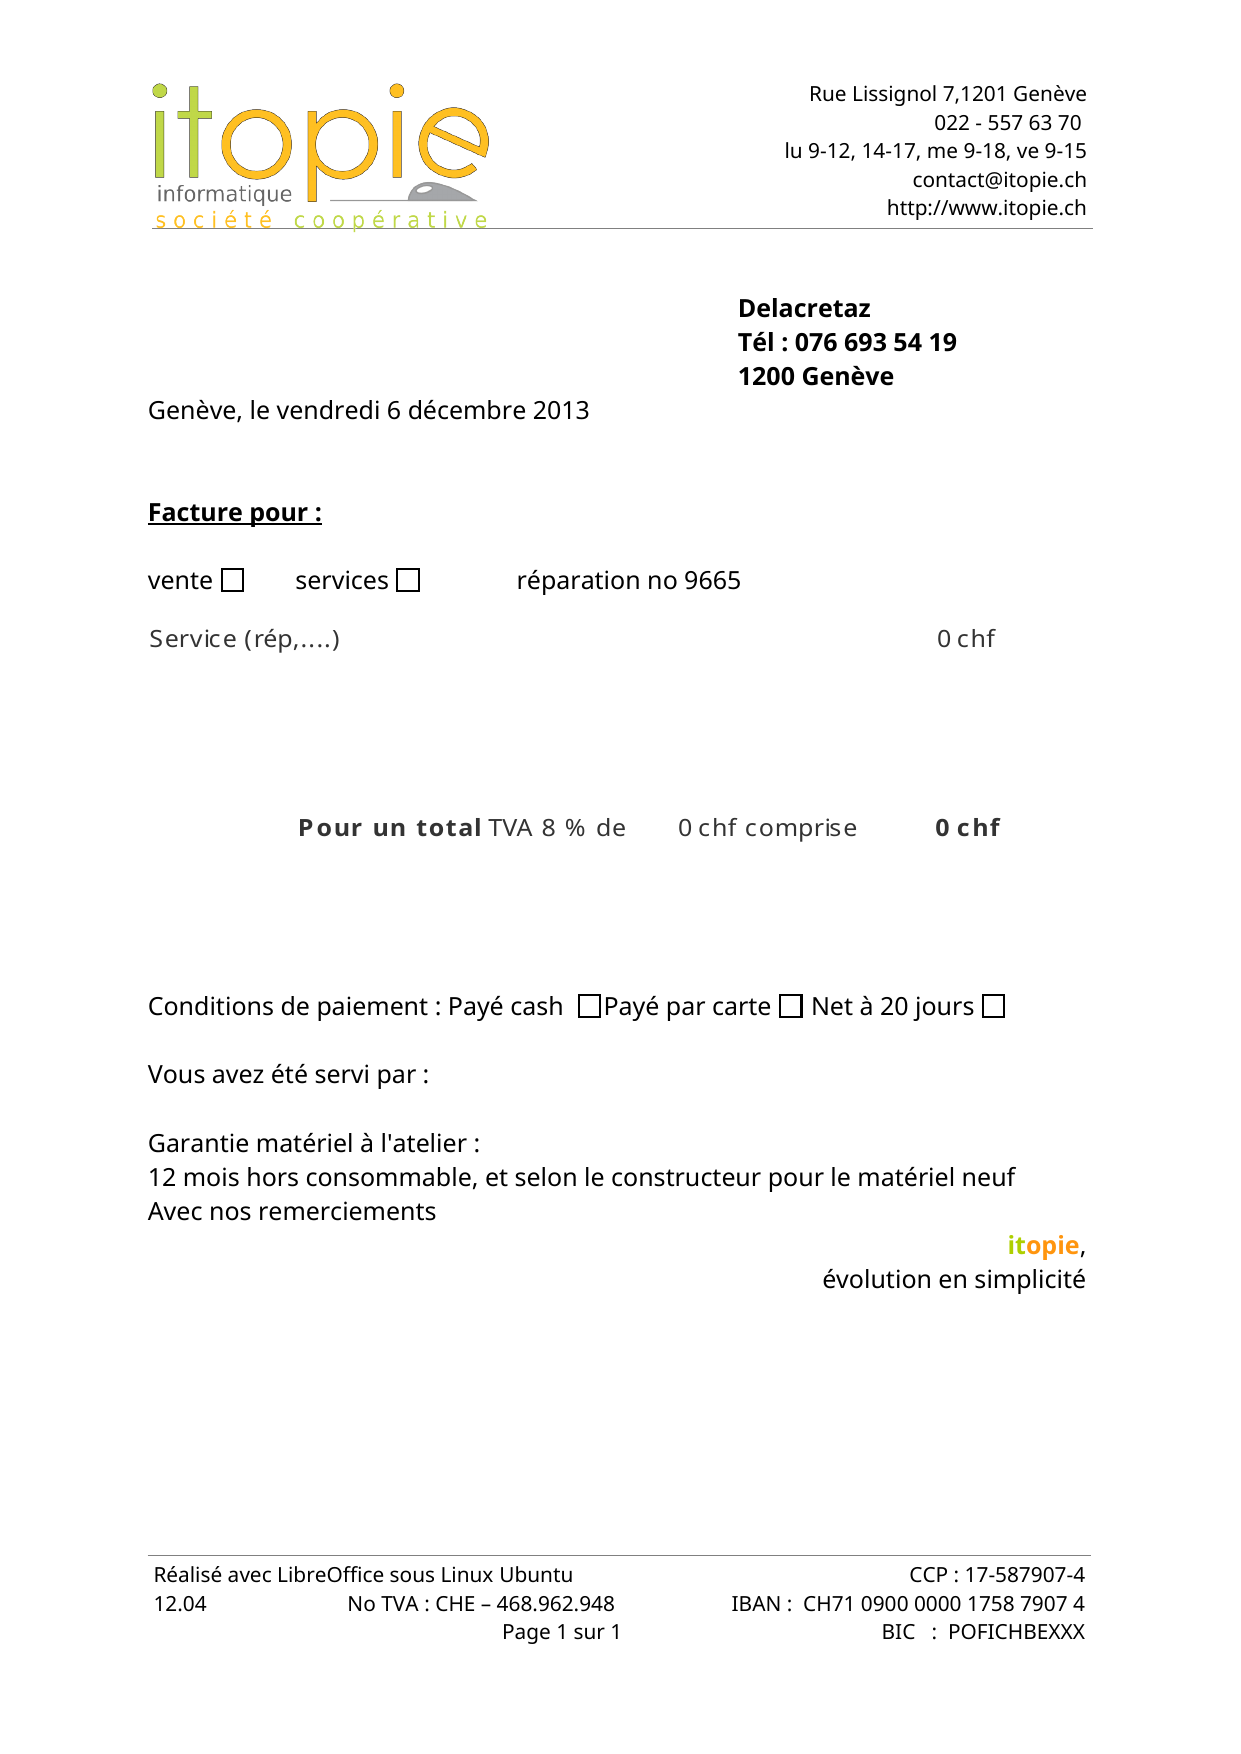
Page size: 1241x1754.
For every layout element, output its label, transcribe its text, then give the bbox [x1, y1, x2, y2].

text Tél : 076 693 54 19 [148, 324, 1093, 358]
text Avec nos remerciements [148, 1193, 1093, 1227]
text Vous avez été servi par : [148, 1057, 1093, 1091]
text Delacretaz [148, 290, 1093, 324]
text 1200 Genève [148, 358, 1093, 392]
picture [138, 72, 500, 244]
text itopie, [148, 1227, 1093, 1262]
text Facture pour : [148, 495, 1093, 529]
text 12 mois hors consommable, et selon le constructeur pour le matériel neuf [148, 1159, 1093, 1193]
text vente services réparation no 9665 [148, 563, 1093, 597]
text Conditions de paiement : Payé cash Payé par carte Net à 20 jours [148, 989, 1093, 1023]
text Garantie matériel à l'atelier : [148, 1125, 1093, 1159]
text évolution en simplicité [148, 1262, 1093, 1296]
text Genève, le vendredi 6 décembre 2013 [148, 392, 1093, 427]
